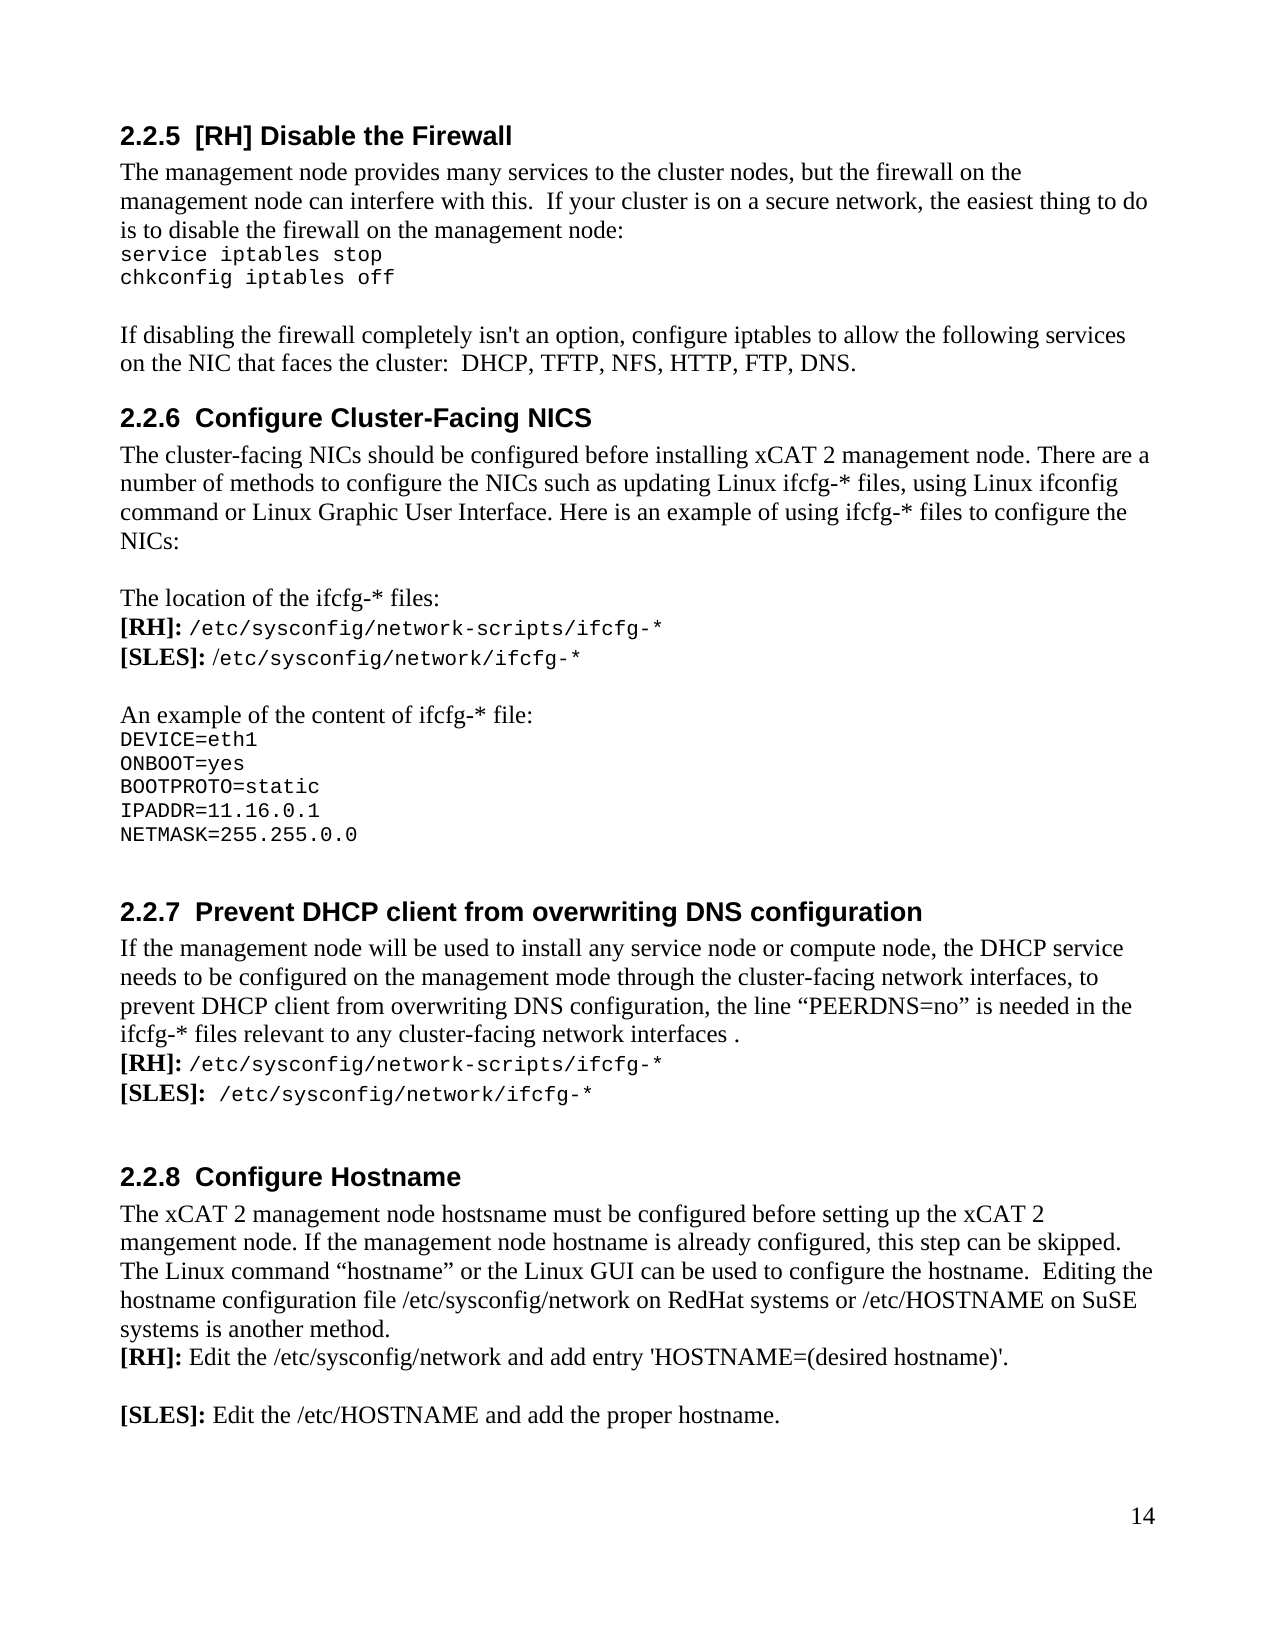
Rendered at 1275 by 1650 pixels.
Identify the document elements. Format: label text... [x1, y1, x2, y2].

text [SLES]: /etc/sysconfig/network/ifcfg-* [120, 642, 1155, 671]
text DEVICE=eth1 [120, 729, 1155, 753]
text [RH]: Edit the /etc/sysconfig/network and add entry 'HOSTNAME=(desired hostname)'. [120, 1342, 1155, 1371]
text The xCAT 2 management node hostsname must be configured before setting up the xCAT 2 mangement node. If the management node hostname is already configured, this step can be skipped. The Linux command “hostname” or the Linux GUI can be used to configure the hostname. Editing the hostname configuration file /etc/sysconfig/network on RedHat systems or /etc/HOSTNAME on SuSE systems is another method. [120, 1199, 1155, 1342]
text If the management node will be used to install any service node or compute node, the DHCP service needs to be configured on the management mode through the cluster-facing network interfaces, to prevent DHCP client from overwriting DNS configuration, the line “PEERDNS=no” is needed in the ifcfg-* files relevant to any cluster-facing network interfaces . [120, 933, 1155, 1048]
subtitle [RH] Disable the Firewall [120, 120, 1155, 151]
text An example of the content of ifcfg-* file: [120, 700, 1155, 729]
text BOOTPROTO=static [120, 776, 1155, 800]
text service iptables stop [120, 244, 1155, 267]
text ONBOOT=yes [120, 753, 1155, 776]
text IPADDR=11.16.0.1 [120, 800, 1155, 823]
text [SLES]: Edit the /etc/HOSTNAME and add the proper hostname. [120, 1400, 1155, 1429]
text The cluster-facing NICs should be configured before installing xCAT 2 management node. There are a number of methods to configure the NICs such as updating Linux ifcfg-* files, using Linux ifconfig command or Linux Graphic User Interface. Here is an example of using ifcfg-* files to configure the NICs: [120, 440, 1155, 555]
text [RH]: /etc/sysconfig/network-scripts/ifcfg-* [120, 1048, 1155, 1078]
text [SLES]: /etc/sysconfig/network/ifcfg-* [120, 1078, 1155, 1107]
text The management node provides many services to the cluster nodes, but the firewall on the management node can interfere with this. If your cluster is on a secure network, the easiest thing to do is to disable the firewall on the management node: [120, 157, 1155, 244]
text [RH]: /etc/sysconfig/network-scripts/ifcfg-* [120, 612, 1155, 642]
text If disabling the firewall completely isn't an option, configure iptables to allow the following services on the NIC that faces the cluster: DHCP, TFTP, NFS, HTTP, FTP, DNS. [120, 320, 1155, 377]
subtitle Configure Hostname [120, 1161, 1155, 1192]
text NETMASK=255.255.0.0 [120, 823, 1155, 847]
subtitle Prevent DHCP client from overwriting DNS configuration [120, 896, 1155, 927]
subtitle Configure Cluster-Facing NICS [120, 402, 1155, 433]
text chkconfig iptables off [120, 267, 1155, 291]
text The location of the ifcfg-* files: [120, 583, 1155, 612]
